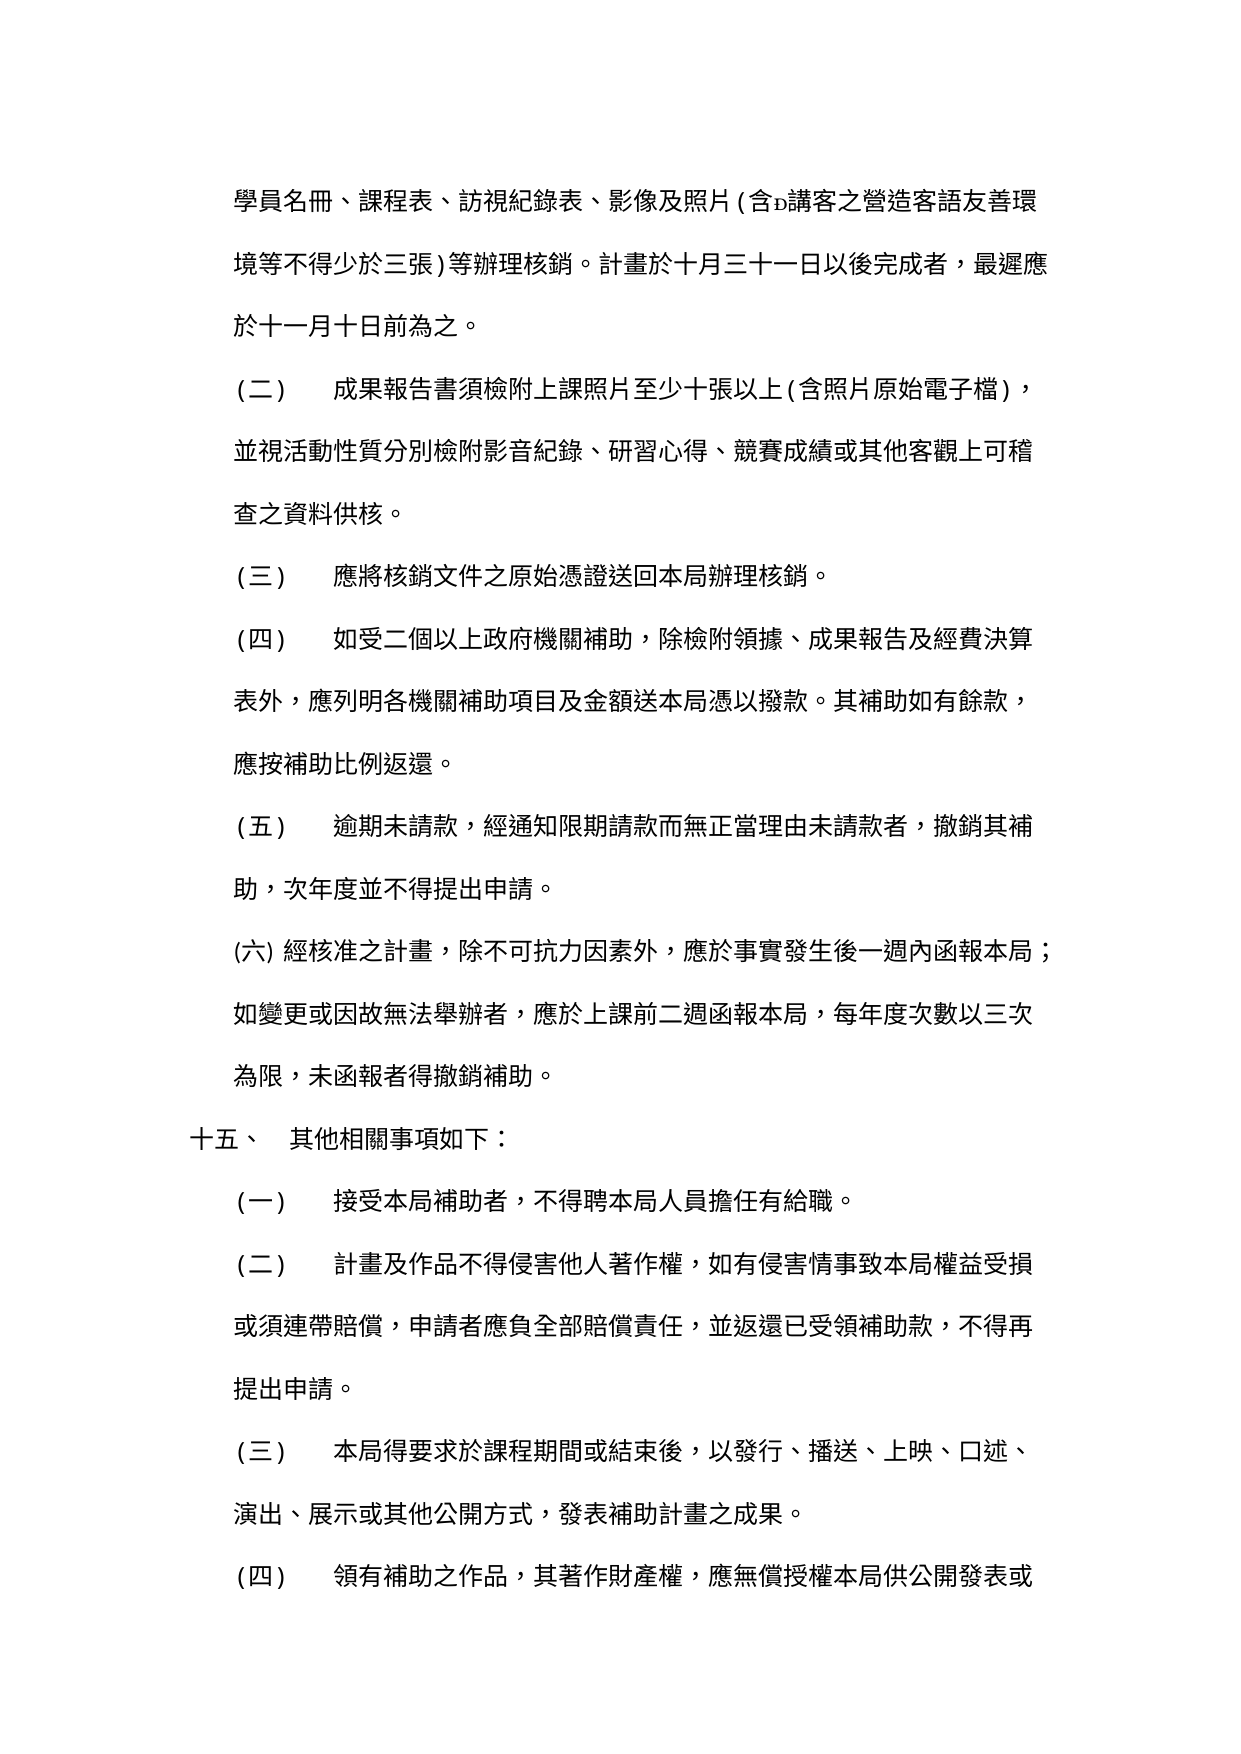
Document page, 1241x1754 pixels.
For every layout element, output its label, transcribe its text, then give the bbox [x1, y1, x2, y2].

list 計畫完成後一個月內，應檢具核定函影本、領據、匯款帳戶影本、輔導及學習狀況日誌、幼生或學員簽到表、講師簽到表、家長同意書、成果報告書(含照片原始電子檔，且需載明公教人員、民間企業及民眾報名參與客語能力認證情形)、補助款聲明書、經費決算表、各項支出原始憑證正本、學員名冊、課程表、訪視紀錄表、影像及照片(含講客之營造客語友善環境等不得少於三張)等辦理核銷。計畫於十月三十一日以後完成者，最遲應於十一月十日前為之。 [233, 158, 1053, 346]
list 經核准之計畫，除不可抗力因素外，應於事實發生後一週內函報本局；如變更或因故無法舉辦者，應於上課前二週函報本局，每年度次數以三次為限，未函報者得撤銷補助。 [233, 908, 1053, 1096]
list 領有補助之作品，其著作財產權，應無償授權本局供公開發表或利用。 [233, 1533, 1053, 1596]
list 接受本局補助者，不得聘本局人員擔任有給職。 [233, 1158, 1053, 1221]
list 逾期未請款，經通知限期請款而無正當理由未請款者，撤銷其補助，次年度並不得提出申請。 [233, 783, 1053, 908]
list 成果報告書須檢附上課照片至少十張以上(含照片原始電子檔)，並視活動性質分別檢附影音紀錄、研習心得、競賽成績或其他客觀上可稽查之資料供核。 [233, 346, 1053, 533]
list 應將核銷文件之原始憑證送回本局辦理核銷。 [233, 533, 1053, 596]
list 計畫及作品不得侵害他人著作權，如有侵害情事致本局權益受損或須連帶賠償，申請者應負全部賠償責任，並返還已受領補助款，不得再提出申請。 [233, 1221, 1053, 1408]
list 其他相關事項如下： [189, 1096, 1053, 1158]
list 本局得要求於課程期間或結束後，以發行、播送、上映、口述、演出、展示或其他公開方式，發表補助計畫之成果。 [233, 1408, 1053, 1533]
list 如受二個以上政府機關補助，除檢附領據、成果報告及經費決算表外，應列明各機關補助項目及金額送本局憑以撥款。其補助如有餘款，應按補助比例返還。 [233, 596, 1053, 783]
